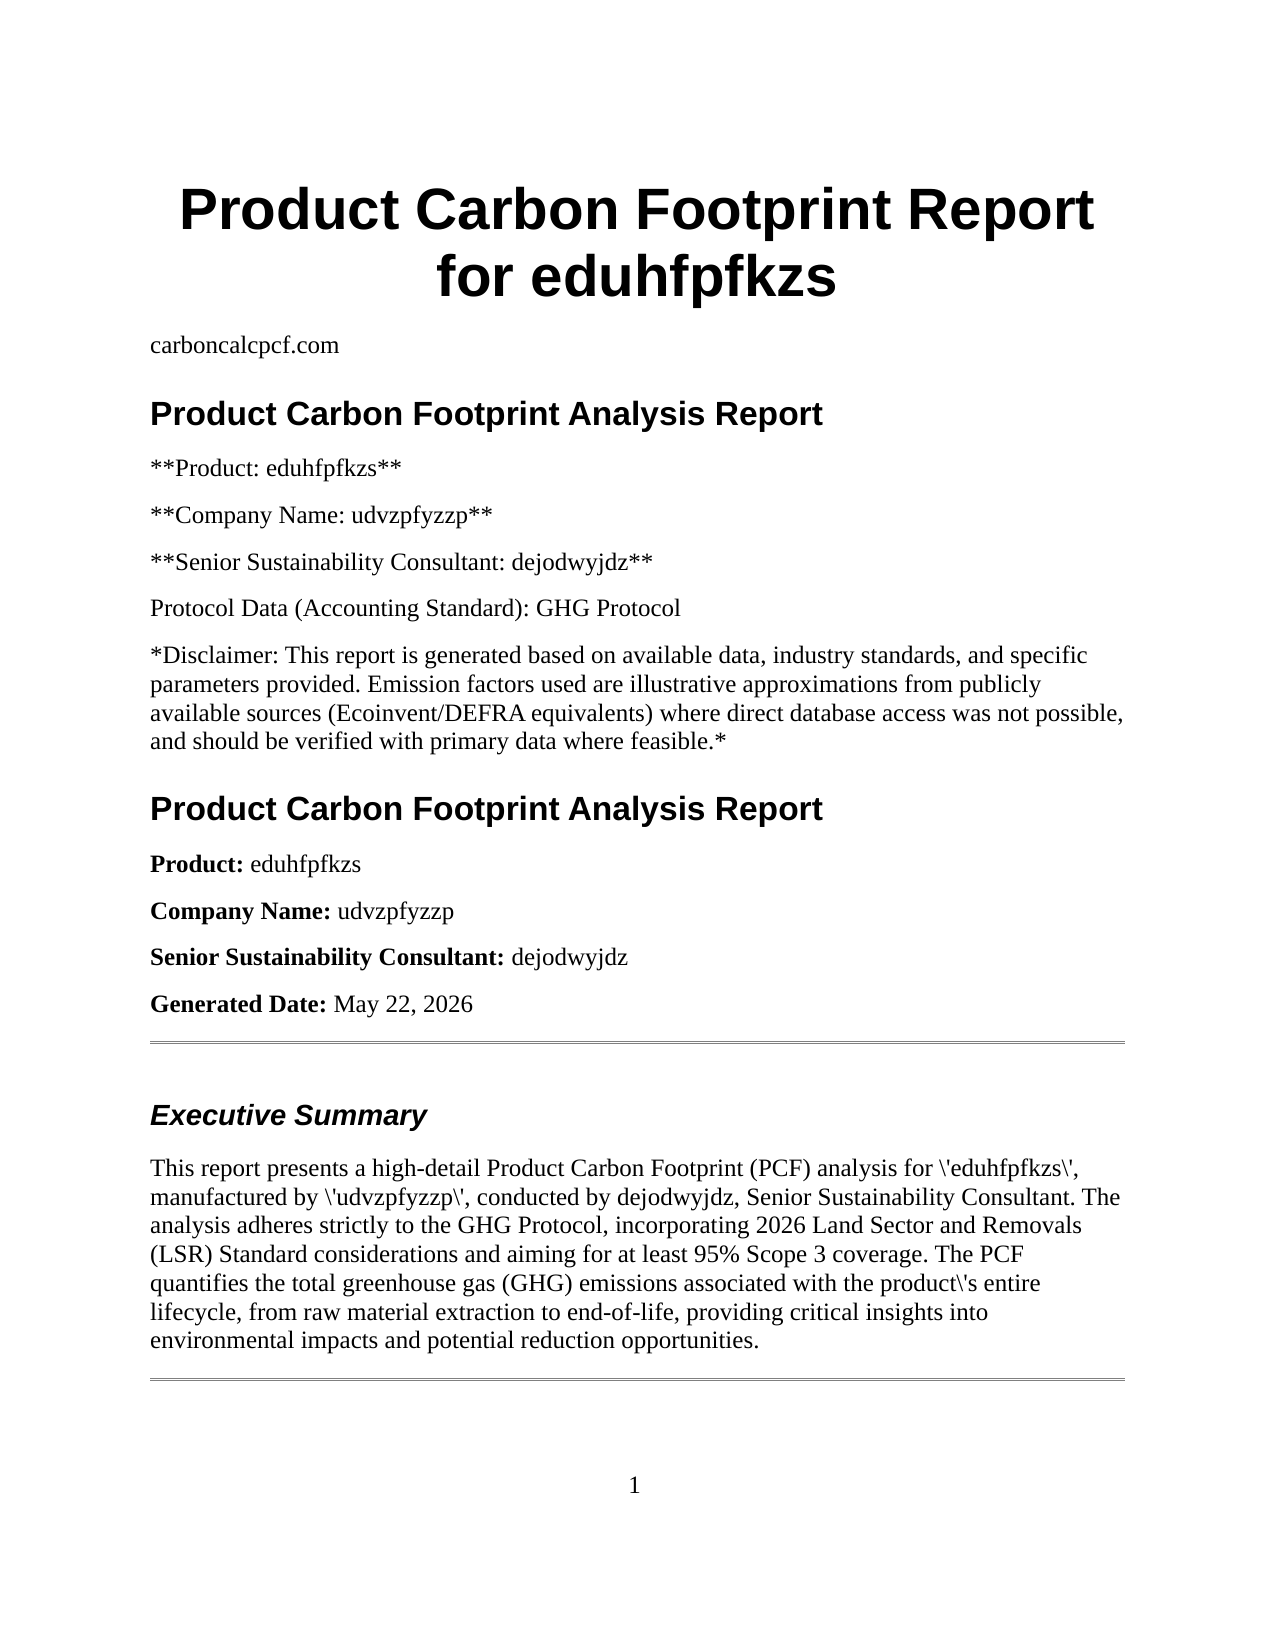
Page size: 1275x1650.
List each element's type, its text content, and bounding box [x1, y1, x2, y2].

title Product Carbon Footprint Report for eduhfpfkzs [150, 175, 1125, 309]
subtitle Executive Summary [150, 1098, 1125, 1132]
subtitle Product Carbon Footprint Analysis Report [150, 393, 1125, 432]
text Generated Date: May 22, 2026 [150, 989, 1125, 1018]
text **Product: eduhfpfkzs** [150, 453, 1125, 482]
subtitle Product Carbon Footprint Analysis Report [150, 789, 1125, 828]
text This report presents a high-detail Product Carbon Footprint (PCF) analysis for \'eduhfpfkzs\', manufactured by \'udvzpfyzzp\', conducted by dejodwyjdz, Senior Sustainability Consultant. The analysis adheres strictly to the GHG Protocol, incorporating 2026 Land Sector and Removals (LSR) Standard considerations and aiming for at least 95% Scope 3 coverage. The PCF quantifies the total greenhouse gas (GHG) emissions associated with the product\'s entire lifecycle, from raw material extraction to end-of-life, providing critical insights into environmental impacts and potential reduction opportunities. [150, 1153, 1125, 1354]
text Protocol Data (Accounting Standard): GHG Protocol [150, 593, 1125, 622]
text Product: eduhfpfkzs [150, 849, 1125, 878]
text **Senior Sustainability Consultant: dejodwyjdz** [150, 547, 1125, 576]
text **Company Name: udvzpfyzzp** [150, 500, 1125, 529]
text Company Name: udvzpfyzzp [150, 896, 1125, 924]
text *Disclaimer: This report is generated based on available data, industry standards, and specific parameters provided. Emission factors used are illustrative approximations from publicly available sources (Ecoinvent/DEFRA equivalents) where direct database access was not possible, and should be verified with primary data where feasible.* [150, 640, 1125, 755]
text carboncalcpcf.com [150, 331, 1125, 359]
text Senior Sustainability Consultant: dejodwyjdz [150, 942, 1125, 971]
